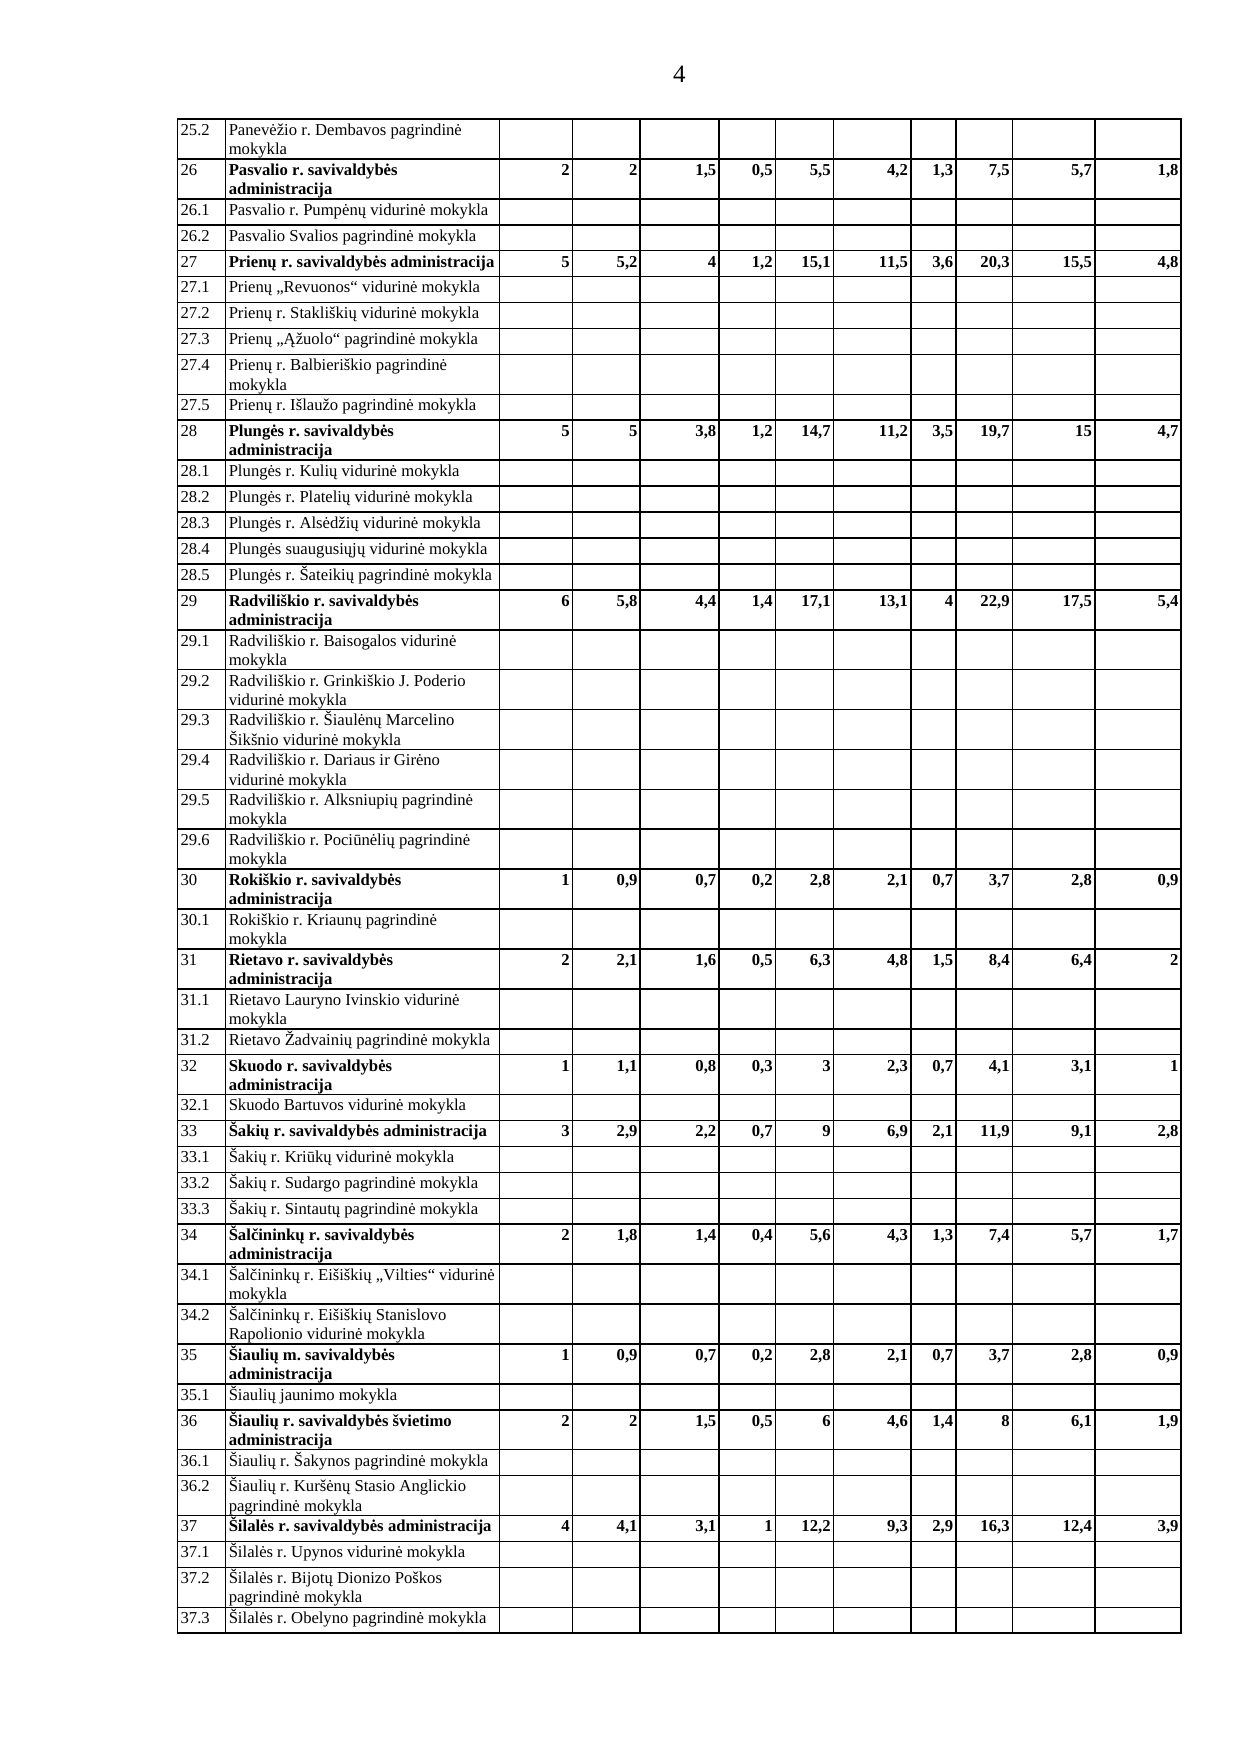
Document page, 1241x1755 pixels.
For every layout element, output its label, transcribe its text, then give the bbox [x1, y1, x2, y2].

table_cell 0,7 [641, 1345, 718, 1383]
table_cell 0,5 [720, 950, 775, 988]
table_cell 3,8 [641, 421, 718, 459]
table_cell 27.1 [178, 277, 225, 302]
table_cell [641, 710, 718, 748]
table_cell [500, 1476, 572, 1514]
table_cell [912, 513, 955, 537]
table_cell [834, 513, 910, 537]
table_cell Šiaulių m. savivaldybės administracija [226, 1345, 499, 1383]
table_cell Radviliškio r. Pociūnėlių pagrindinė mokykla [226, 830, 499, 868]
table_cell Rietavo r. savivaldybės administracija [226, 950, 499, 988]
table_cell [720, 670, 775, 709]
table_cell [1013, 1147, 1094, 1171]
table_cell [957, 631, 1012, 669]
table_cell [641, 670, 718, 709]
table_cell 1,2 [720, 251, 775, 276]
table_cell [776, 1147, 833, 1171]
table_cell Prienų „Revuonos“ vidurinė mokykla [226, 277, 499, 302]
table_cell [573, 1147, 639, 1171]
table_cell [957, 329, 1012, 353]
table_cell [912, 120, 955, 158]
table_cell [1096, 565, 1180, 589]
table_cell [776, 1265, 833, 1303]
table_cell [1013, 670, 1094, 709]
table_cell [1096, 513, 1180, 537]
table_cell Pasvalio Svalios pagrindinė mokykla [226, 226, 499, 250]
table_cell 5,2 [573, 251, 639, 276]
table_cell 6,3 [776, 950, 833, 988]
table_cell 34.2 [178, 1305, 225, 1343]
table_cell [720, 910, 775, 948]
table_cell 8,4 [957, 950, 1012, 988]
table_cell 26.1 [178, 200, 225, 224]
table_cell [500, 910, 572, 948]
table_cell Šilalės r. Obelyno pagrindinė mokykla [226, 1608, 499, 1632]
table_cell 29.5 [178, 790, 225, 828]
table_cell [573, 1450, 639, 1475]
table_cell [957, 355, 1012, 393]
table_cell [957, 200, 1012, 224]
table_cell 3,7 [957, 1345, 1012, 1383]
table_cell 27.3 [178, 329, 225, 353]
table_cell Plungės r. savivaldybės administracija [226, 421, 499, 459]
table_cell [500, 1305, 572, 1343]
table_cell Pasvalio r. Pumpėnų vidurinė mokykla [226, 200, 499, 224]
table_cell [776, 487, 833, 511]
table_cell 0,2 [720, 1345, 775, 1383]
table_cell [720, 1199, 775, 1223]
table_cell 15,5 [1013, 251, 1094, 276]
table_cell 31.2 [178, 1030, 225, 1054]
table_cell [957, 1265, 1012, 1303]
table_cell 37.1 [178, 1542, 225, 1566]
table_cell [1013, 990, 1094, 1028]
table_cell 9,1 [1013, 1121, 1094, 1146]
table_cell [720, 461, 775, 485]
table_cell Radviliškio r. Baisogalos vidurinė mokykla [226, 631, 499, 669]
table_cell 25.2 [178, 120, 225, 158]
table_cell [776, 790, 833, 828]
table_cell Šiaulių r. Šakynos pagrindinė mokykla [226, 1450, 499, 1475]
table_cell 1,5 [641, 160, 718, 198]
table_cell [720, 1542, 775, 1566]
table_cell [834, 1450, 910, 1475]
table_cell 31.1 [178, 990, 225, 1028]
table_cell [834, 1173, 910, 1197]
table_cell [641, 395, 718, 419]
table_cell [1096, 200, 1180, 224]
table_cell [912, 461, 955, 485]
table_cell 30 [178, 870, 225, 908]
table_cell [573, 395, 639, 419]
table_cell [500, 1542, 572, 1566]
table_cell [834, 1265, 910, 1303]
table_cell [834, 1147, 910, 1171]
table_cell [500, 120, 572, 158]
table_cell [720, 710, 775, 748]
table_cell 15,1 [776, 251, 833, 276]
table_cell [641, 1173, 718, 1197]
table_cell 29.6 [178, 830, 225, 868]
table_cell 1,4 [720, 591, 775, 629]
table_cell 5 [500, 421, 572, 459]
table_cell 3,7 [957, 870, 1012, 908]
table_cell Plungės r. Alsėdžių vidurinė mokykla [226, 513, 499, 537]
table_cell [1013, 355, 1094, 393]
table_cell 5,7 [1013, 1225, 1094, 1263]
table_cell Radviliškio r. Dariaus ir Girėno vidurinė mokykla [226, 750, 499, 788]
table_cell 2,1 [834, 870, 910, 908]
table_cell 1 [720, 1516, 775, 1541]
table_cell 4,1 [957, 1055, 1012, 1094]
table_cell 2,9 [912, 1516, 955, 1541]
table_cell Rietavo Lauryno Ivinskio vidurinė mokykla [226, 990, 499, 1028]
table_cell [912, 487, 955, 511]
table_cell [834, 1385, 910, 1409]
table_cell [957, 670, 1012, 709]
table_cell [776, 303, 833, 328]
table_cell 28.4 [178, 539, 225, 563]
table_cell [720, 1095, 775, 1119]
table_cell [957, 539, 1012, 563]
table_cell [834, 1542, 910, 1566]
table_cell [957, 1147, 1012, 1171]
table_cell 6 [500, 591, 572, 629]
table_cell Šakių r. Sintautų pagrindinė mokykla [226, 1199, 499, 1223]
table_cell 1 [500, 870, 572, 908]
table_cell [776, 1030, 833, 1054]
table_cell [1013, 1173, 1094, 1197]
table_cell [641, 1450, 718, 1475]
table_cell 0,4 [720, 1225, 775, 1263]
table_cell [912, 830, 955, 868]
table_cell 4,2 [834, 160, 910, 198]
table_cell 2 [573, 1411, 639, 1449]
table_cell [641, 1385, 718, 1409]
table_cell [912, 910, 955, 948]
table_cell 2 [500, 1411, 572, 1449]
table_cell Šakių r. Sudargo pagrindinė mokykla [226, 1173, 499, 1197]
table_cell [720, 1305, 775, 1343]
table_cell 12,2 [776, 1516, 833, 1541]
table_cell [912, 539, 955, 563]
table_cell [500, 1385, 572, 1409]
table_cell [720, 200, 775, 224]
table_cell 11,5 [834, 251, 910, 276]
table_cell [1096, 303, 1180, 328]
table_cell [1013, 277, 1094, 302]
table_cell [720, 395, 775, 419]
table_cell [641, 750, 718, 788]
table_cell [1096, 910, 1180, 948]
table_cell [912, 565, 955, 589]
table_cell Radviliškio r. Alksniupių pagrindinė mokykla [226, 790, 499, 828]
table_cell 0,3 [720, 1055, 775, 1094]
table_cell [573, 329, 639, 353]
table_cell [573, 1173, 639, 1197]
table_cell Rokiškio r. Kriaunų pagrindinė mokykla [226, 910, 499, 948]
table_cell Plungės r. Šateikių pagrindinė mokykla [226, 565, 499, 589]
table_cell [834, 565, 910, 589]
table_cell [957, 226, 1012, 250]
table_cell [776, 990, 833, 1028]
table_cell [573, 670, 639, 709]
table_cell [1013, 395, 1094, 419]
table_cell [500, 487, 572, 511]
table_cell [957, 1542, 1012, 1566]
table_cell 7,4 [957, 1225, 1012, 1263]
table_cell [957, 910, 1012, 948]
table_cell [912, 1450, 955, 1475]
table_cell [720, 539, 775, 563]
table_cell 28.1 [178, 461, 225, 485]
table_cell Šiaulių jaunimo mokykla [226, 1385, 499, 1409]
table_cell 11,9 [957, 1121, 1012, 1146]
table_cell 0,7 [912, 870, 955, 908]
table_cell [1013, 910, 1094, 948]
table_cell [500, 710, 572, 748]
table_cell Plungės r. Kulių vidurinė mokykla [226, 461, 499, 485]
table_cell 2 [500, 1225, 572, 1263]
table_cell 2 [500, 160, 572, 198]
table_cell Šiaulių r. Kuršėnų Stasio Anglickio pagrindinė mokykla [226, 1476, 499, 1514]
table_cell [641, 910, 718, 948]
table_cell [573, 990, 639, 1028]
table_cell [573, 1265, 639, 1303]
table_cell 2 [573, 160, 639, 198]
table_cell 0,2 [720, 870, 775, 908]
table_cell 37.3 [178, 1608, 225, 1632]
table_cell [834, 1030, 910, 1054]
table_cell [912, 1568, 955, 1606]
table_cell 13,1 [834, 591, 910, 629]
table_cell Šakių r. savivaldybės administracija [226, 1121, 499, 1146]
table_cell [957, 277, 1012, 302]
table_cell [776, 1450, 833, 1475]
table_cell [776, 710, 833, 748]
table_cell 3 [500, 1121, 572, 1146]
table_cell Rokiškio r. savivaldybės administracija [226, 870, 499, 908]
table_cell [720, 790, 775, 828]
table_cell 5,8 [573, 591, 639, 629]
table_cell 3,1 [641, 1516, 718, 1541]
table_cell [834, 1476, 910, 1514]
table_cell [500, 1173, 572, 1197]
table_cell [1096, 1030, 1180, 1054]
table_cell [500, 1147, 572, 1171]
table_cell Prienų r. Balbieriškio pagrindinė mokykla [226, 355, 499, 393]
table_cell 28.3 [178, 513, 225, 537]
table_cell 1,5 [912, 950, 955, 988]
table_cell 5,6 [776, 1225, 833, 1263]
table_cell [1096, 1542, 1180, 1566]
table_cell [1096, 329, 1180, 353]
table_cell 35.1 [178, 1385, 225, 1409]
table_cell [776, 1305, 833, 1343]
table_cell [1096, 226, 1180, 250]
table_cell [957, 1199, 1012, 1223]
table_cell Radviliškio r. Šiaulėnų Marcelino Šikšnio vidurinė mokykla [226, 710, 499, 748]
table_cell 1,1 [573, 1055, 639, 1094]
table_cell [912, 303, 955, 328]
table_cell [834, 487, 910, 511]
table_cell 35 [178, 1345, 225, 1383]
table_cell [1013, 461, 1094, 485]
table_cell [834, 830, 910, 868]
table_cell 5 [500, 251, 572, 276]
table_cell 3,1 [1013, 1055, 1094, 1094]
table_cell [1096, 1608, 1180, 1632]
table_cell [1096, 539, 1180, 563]
table_cell [776, 1385, 833, 1409]
table_cell [1013, 1476, 1094, 1514]
table_cell [720, 565, 775, 589]
table_cell [834, 710, 910, 748]
table_cell 33 [178, 1121, 225, 1146]
table_cell [776, 830, 833, 868]
table_cell 37 [178, 1516, 225, 1541]
table_cell 6,4 [1013, 950, 1094, 988]
table_cell [776, 226, 833, 250]
table_cell [720, 1568, 775, 1606]
table_cell 2,1 [573, 950, 639, 988]
table_cell Prienų „Ąžuolo“ pagrindinė mokykla [226, 329, 499, 353]
table_cell [573, 830, 639, 868]
table_cell [641, 329, 718, 353]
table_cell [1096, 631, 1180, 669]
table_cell 2,8 [1013, 870, 1094, 908]
table_cell [776, 513, 833, 537]
table_cell [1096, 461, 1180, 485]
table_cell 5 [573, 421, 639, 459]
table_cell [573, 513, 639, 537]
table_cell [957, 1450, 1012, 1475]
table_cell [573, 277, 639, 302]
table_cell [834, 539, 910, 563]
table_cell [641, 303, 718, 328]
table_cell [776, 1568, 833, 1606]
table_cell 33.1 [178, 1147, 225, 1171]
table_cell 34 [178, 1225, 225, 1263]
table_cell 1,5 [641, 1411, 718, 1449]
table_cell [720, 277, 775, 302]
table_cell 4,7 [1096, 421, 1180, 459]
table_cell Šilalės r. Upynos vidurinė mokykla [226, 1542, 499, 1566]
table_cell [1013, 790, 1094, 828]
table_cell [720, 1450, 775, 1475]
table_cell [912, 1385, 955, 1409]
table_cell [1096, 1385, 1180, 1409]
table_cell [776, 1476, 833, 1514]
table_cell [957, 1095, 1012, 1119]
table_cell [1096, 355, 1180, 393]
table_cell 14,7 [776, 421, 833, 459]
table_cell [573, 1199, 639, 1223]
table_cell [912, 226, 955, 250]
table_cell 4,8 [834, 950, 910, 988]
table_cell [834, 1095, 910, 1119]
table_cell [720, 226, 775, 250]
table_cell [641, 990, 718, 1028]
table_cell [912, 1608, 955, 1632]
table_cell [720, 513, 775, 537]
table_cell [500, 277, 572, 302]
table_cell 27.2 [178, 303, 225, 328]
table_cell [500, 1608, 572, 1632]
table_cell [641, 355, 718, 393]
table_cell 29.3 [178, 710, 225, 748]
table_cell [641, 513, 718, 537]
table_cell [1013, 1095, 1094, 1119]
table_cell [641, 1199, 718, 1223]
table_cell [500, 355, 572, 393]
table_cell [912, 990, 955, 1028]
table_cell 2,8 [776, 870, 833, 908]
table_cell 1,3 [912, 1225, 955, 1263]
table_cell [776, 329, 833, 353]
table_cell [957, 1608, 1012, 1632]
table_cell 0,7 [912, 1345, 955, 1383]
table_cell [957, 1568, 1012, 1606]
table_cell Prienų r. Išlaužo pagrindinė mokykla [226, 395, 499, 419]
table_cell [912, 277, 955, 302]
table_cell [500, 226, 572, 250]
table_cell 4,3 [834, 1225, 910, 1263]
table_cell [834, 1199, 910, 1223]
table_cell 5,7 [1013, 160, 1094, 198]
table_cell [776, 1173, 833, 1197]
table_cell [776, 1608, 833, 1632]
table_cell [1096, 1095, 1180, 1119]
table_cell Šilalės r. savivaldybės administracija [226, 1516, 499, 1541]
table_cell 1,9 [1096, 1411, 1180, 1449]
table_cell [641, 461, 718, 485]
table_cell [912, 395, 955, 419]
table_cell [834, 670, 910, 709]
table_cell [573, 1568, 639, 1606]
table_cell Šilalės r. Bijotų Dionizo Poškos pagrindinė mokykla [226, 1568, 499, 1606]
table_cell [912, 355, 955, 393]
table_cell [1096, 830, 1180, 868]
table_cell [1013, 1608, 1094, 1632]
table_cell [1013, 200, 1094, 224]
table_cell [1013, 830, 1094, 868]
table_cell 0,9 [573, 870, 639, 908]
table_cell 32 [178, 1055, 225, 1094]
table_cell [912, 1542, 955, 1566]
table_cell 1,4 [641, 1225, 718, 1263]
table_cell Skuodo r. savivaldybės administracija [226, 1055, 499, 1094]
table_cell [912, 1265, 955, 1303]
table_cell 9 [776, 1121, 833, 1146]
table_cell 4,4 [641, 591, 718, 629]
table_cell 3 [776, 1055, 833, 1094]
table_cell [1096, 1450, 1180, 1475]
table_cell [1013, 226, 1094, 250]
table_cell [834, 303, 910, 328]
table_cell 26 [178, 160, 225, 198]
table_cell [500, 539, 572, 563]
table_cell 1,2 [720, 421, 775, 459]
table_cell [720, 750, 775, 788]
table_cell Skuodo Bartuvos vidurinė mokykla [226, 1095, 499, 1119]
table_cell Šalčininkų r. Eišiškių Stanislovo Rapolionio vidurinė mokykla [226, 1305, 499, 1343]
table_cell [957, 790, 1012, 828]
table_cell 1 [500, 1345, 572, 1383]
table_cell [912, 1476, 955, 1514]
table_cell [500, 513, 572, 537]
table_cell [500, 1199, 572, 1223]
table_cell [912, 329, 955, 353]
table_cell 4,1 [573, 1516, 639, 1541]
table_cell [834, 355, 910, 393]
table_cell 0,8 [641, 1055, 718, 1094]
table_cell 0,9 [573, 1345, 639, 1383]
table_cell 7,5 [957, 160, 1012, 198]
table_cell [641, 120, 718, 158]
table_cell [1096, 277, 1180, 302]
table_cell [957, 513, 1012, 537]
table_cell [500, 670, 572, 709]
table_cell 2,8 [1013, 1345, 1094, 1383]
table_cell [720, 1385, 775, 1409]
table_cell [500, 303, 572, 328]
table_cell [500, 1095, 572, 1119]
table_cell [1096, 670, 1180, 709]
table_cell [500, 329, 572, 353]
table_cell 37.2 [178, 1568, 225, 1606]
table_cell [573, 750, 639, 788]
table_cell [957, 565, 1012, 589]
table_cell 4,6 [834, 1411, 910, 1449]
table_cell [573, 120, 639, 158]
table_cell 11,2 [834, 421, 910, 459]
table_cell 0,7 [720, 1121, 775, 1146]
table_cell [834, 329, 910, 353]
table_cell [957, 1305, 1012, 1343]
table_cell 2 [500, 950, 572, 988]
table_cell [500, 565, 572, 589]
table_cell 1,4 [912, 1411, 955, 1449]
table_cell 28 [178, 421, 225, 459]
table_cell [776, 631, 833, 669]
table_cell [776, 355, 833, 393]
table_cell 3,6 [912, 251, 955, 276]
table_cell 34.1 [178, 1265, 225, 1303]
table_cell [1013, 329, 1094, 353]
table_cell [912, 1305, 955, 1343]
table_cell Pasvalio r. savivaldybės administracija [226, 160, 499, 198]
table_cell [500, 1030, 572, 1054]
table_cell 1,6 [641, 950, 718, 988]
table_cell [573, 565, 639, 589]
table_cell [720, 303, 775, 328]
table_cell 4,8 [1096, 251, 1180, 276]
table_cell [573, 1385, 639, 1409]
table_cell [500, 1450, 572, 1475]
table_cell [573, 303, 639, 328]
table_cell [500, 631, 572, 669]
table_cell [1013, 303, 1094, 328]
table_cell [720, 631, 775, 669]
table_cell [1096, 120, 1180, 158]
table_cell [834, 631, 910, 669]
table_cell 27 [178, 251, 225, 276]
table_cell [720, 1173, 775, 1197]
table_cell [573, 487, 639, 511]
table_cell 16,3 [957, 1516, 1012, 1541]
table_cell [500, 830, 572, 868]
table_cell 3,5 [912, 421, 955, 459]
table_cell 0,7 [641, 870, 718, 908]
table_cell 33.3 [178, 1199, 225, 1223]
table_cell [641, 1542, 718, 1566]
table_cell [1096, 487, 1180, 511]
table_cell [573, 1030, 639, 1054]
table_cell [834, 277, 910, 302]
table_cell [912, 1147, 955, 1171]
table_cell 2,3 [834, 1055, 910, 1094]
table_cell 17,5 [1013, 591, 1094, 629]
table_cell [776, 277, 833, 302]
table_cell 0,5 [720, 1411, 775, 1449]
table_cell Radviliškio r. savivaldybės administracija [226, 591, 499, 629]
table_cell [720, 1476, 775, 1514]
table_cell [720, 1147, 775, 1171]
table_cell 4 [641, 251, 718, 276]
table_cell 1,3 [912, 160, 955, 198]
table_cell [776, 750, 833, 788]
table_cell 6,9 [834, 1121, 910, 1146]
table_cell [957, 710, 1012, 748]
table_cell [1096, 1568, 1180, 1606]
table_cell [641, 226, 718, 250]
table_cell [957, 395, 1012, 419]
table_cell 27.4 [178, 355, 225, 393]
table_cell [912, 750, 955, 788]
table_cell [500, 750, 572, 788]
table_cell [500, 461, 572, 485]
table_cell [641, 1568, 718, 1606]
table_cell [573, 461, 639, 485]
table_cell [834, 461, 910, 485]
table_cell 31 [178, 950, 225, 988]
table_cell 1,7 [1096, 1225, 1180, 1263]
table_cell [500, 1265, 572, 1303]
table_cell [1013, 1385, 1094, 1409]
table_cell [500, 1568, 572, 1606]
table_cell [573, 226, 639, 250]
table_cell [641, 1095, 718, 1119]
table_cell [641, 1608, 718, 1632]
table_cell [776, 461, 833, 485]
table_cell 4 [500, 1516, 572, 1541]
table_cell [641, 487, 718, 511]
table_cell 36 [178, 1411, 225, 1449]
table_cell [641, 830, 718, 868]
table_cell [912, 200, 955, 224]
table_cell [500, 990, 572, 1028]
table_cell Prienų r. Stakliškių vidurinė mokykla [226, 303, 499, 328]
table_cell 29 [178, 591, 225, 629]
table_cell 8 [957, 1411, 1012, 1449]
table_cell 36.1 [178, 1450, 225, 1475]
table_cell [1096, 1476, 1180, 1514]
table_cell [720, 830, 775, 868]
table_cell [1013, 539, 1094, 563]
table_cell [912, 790, 955, 828]
table_cell [573, 1095, 639, 1119]
table_cell [641, 200, 718, 224]
table_cell 12,4 [1013, 1516, 1094, 1541]
table_cell [776, 120, 833, 158]
table_cell Rietavo Žadvainių pagrindinė mokykla [226, 1030, 499, 1054]
table_cell [834, 395, 910, 419]
table_cell [776, 395, 833, 419]
table_cell [912, 1030, 955, 1054]
table_cell 29.4 [178, 750, 225, 788]
table_cell [500, 200, 572, 224]
table_cell [1096, 710, 1180, 748]
table_cell [720, 990, 775, 1028]
table_cell 26.2 [178, 226, 225, 250]
table_cell [641, 539, 718, 563]
table_cell [957, 750, 1012, 788]
table_cell [573, 1476, 639, 1514]
table_cell [573, 200, 639, 224]
table_cell [720, 1030, 775, 1054]
table_cell [573, 539, 639, 563]
table_cell [1096, 1305, 1180, 1343]
table_cell [776, 565, 833, 589]
table_cell [957, 1030, 1012, 1054]
table_cell [912, 710, 955, 748]
table_cell [1013, 565, 1094, 589]
table_cell 2,8 [1096, 1121, 1180, 1146]
table_cell Šakių r. Kriūkų vidurinė mokykla [226, 1147, 499, 1171]
table_cell [573, 631, 639, 669]
table_cell 28.2 [178, 487, 225, 511]
table_cell [1096, 1173, 1180, 1197]
table_cell [573, 790, 639, 828]
table_cell 1 [500, 1055, 572, 1094]
table_cell [834, 750, 910, 788]
table_cell Radviliškio r. Grinkiškio J. Poderio vidurinė mokykla [226, 670, 499, 709]
table_cell [776, 910, 833, 948]
table_cell [1013, 750, 1094, 788]
table_cell [834, 226, 910, 250]
table_cell [641, 277, 718, 302]
table_cell [776, 539, 833, 563]
table_cell [834, 1305, 910, 1343]
table_cell [720, 487, 775, 511]
table_cell [957, 120, 1012, 158]
table_cell [957, 487, 1012, 511]
table_cell Šalčininkų r. Eišiškių „Vilties“ vidurinė mokykla [226, 1265, 499, 1303]
table_cell Plungės suaugusiųjų vidurinė mokykla [226, 539, 499, 563]
table_cell [641, 1476, 718, 1514]
table_cell [1096, 395, 1180, 419]
table_cell 5,5 [776, 160, 833, 198]
table_cell 2 [1096, 950, 1180, 988]
table_cell 2,2 [641, 1121, 718, 1146]
table_cell [573, 1542, 639, 1566]
table_cell [834, 990, 910, 1028]
table_cell [1096, 1147, 1180, 1171]
table_cell 0,5 [720, 160, 775, 198]
table_cell [573, 1608, 639, 1632]
table_cell 19,7 [957, 421, 1012, 459]
table_cell 20,3 [957, 251, 1012, 276]
table_cell 22,9 [957, 591, 1012, 629]
table_cell [912, 1199, 955, 1223]
table_cell [776, 670, 833, 709]
table_cell 3,9 [1096, 1516, 1180, 1541]
table_cell [1013, 710, 1094, 748]
table_cell [641, 790, 718, 828]
table_cell 5,4 [1096, 591, 1180, 629]
table_cell [834, 120, 910, 158]
table_cell Prienų r. savivaldybės administracija [226, 251, 499, 276]
table_cell 28.5 [178, 565, 225, 589]
table_cell [957, 461, 1012, 485]
table_cell 2,9 [573, 1121, 639, 1146]
table_cell [1013, 487, 1094, 511]
table_cell 27.5 [178, 395, 225, 419]
table_cell [641, 1147, 718, 1171]
table_cell [957, 303, 1012, 328]
table_cell [573, 1305, 639, 1343]
table_cell Plungės r. Platelių vidurinė mokykla [226, 487, 499, 511]
table_cell [1096, 1265, 1180, 1303]
table_cell [720, 1265, 775, 1303]
table_cell [573, 355, 639, 393]
table_cell [1013, 120, 1094, 158]
table_cell [912, 631, 955, 669]
table_cell [1013, 1199, 1094, 1223]
table_cell [1096, 750, 1180, 788]
table_cell [720, 1608, 775, 1632]
table_cell [957, 1476, 1012, 1514]
table_cell 9,3 [834, 1516, 910, 1541]
table_cell [1013, 1265, 1094, 1303]
table_cell 32.1 [178, 1095, 225, 1119]
table_cell [834, 910, 910, 948]
table_cell [912, 670, 955, 709]
table_cell 0,9 [1096, 870, 1180, 908]
table_cell 6,1 [1013, 1411, 1094, 1449]
table_cell [720, 329, 775, 353]
table_cell [1013, 1542, 1094, 1566]
table_cell [641, 631, 718, 669]
table_cell 1,8 [1096, 160, 1180, 198]
table_cell [912, 1173, 955, 1197]
table_cell 36.2 [178, 1476, 225, 1514]
table_cell 2,1 [912, 1121, 955, 1146]
table_cell [776, 200, 833, 224]
table_cell [776, 1095, 833, 1119]
table_cell [957, 1385, 1012, 1409]
table_cell [1013, 1568, 1094, 1606]
table_cell [641, 1265, 718, 1303]
table_cell [1013, 513, 1094, 537]
table_cell [720, 355, 775, 393]
table_cell 4 [912, 591, 955, 629]
table_cell [776, 1542, 833, 1566]
table_cell [834, 1568, 910, 1606]
table_cell [912, 1095, 955, 1119]
table_cell [1096, 990, 1180, 1028]
table_cell 29.2 [178, 670, 225, 709]
table_cell 0,7 [912, 1055, 955, 1094]
table_cell 2,8 [776, 1345, 833, 1383]
table_cell [500, 395, 572, 419]
table_cell 6 [776, 1411, 833, 1449]
table_cell [834, 790, 910, 828]
table_cell 33.2 [178, 1173, 225, 1197]
table_cell [776, 1199, 833, 1223]
table_cell [1013, 1030, 1094, 1054]
table_cell Šiaulių r. savivaldybės švietimo administracija [226, 1411, 499, 1449]
table_cell 1 [1096, 1055, 1180, 1094]
table_cell 2,1 [834, 1345, 910, 1383]
table_cell [641, 565, 718, 589]
table_cell Šalčininkų r. savivaldybės administracija [226, 1225, 499, 1263]
table_cell [1013, 1450, 1094, 1475]
table_cell [1096, 790, 1180, 828]
table_cell [1013, 631, 1094, 669]
table_cell 29.1 [178, 631, 225, 669]
table_cell 30.1 [178, 910, 225, 948]
table_cell [573, 710, 639, 748]
table_cell 1,8 [573, 1225, 639, 1263]
table_cell [641, 1305, 718, 1343]
table_cell [720, 120, 775, 158]
table_cell 17,1 [776, 591, 833, 629]
table_cell [957, 1173, 1012, 1197]
table_cell Panevėžio r. Dembavos pagrindinė mokykla [226, 120, 499, 158]
table_cell [500, 790, 572, 828]
table_cell [1013, 1305, 1094, 1343]
table_cell [834, 1608, 910, 1632]
table_cell 15 [1013, 421, 1094, 459]
table_cell [957, 830, 1012, 868]
table_cell [957, 990, 1012, 1028]
table_cell [834, 200, 910, 224]
table_cell [641, 1030, 718, 1054]
table_cell [573, 910, 639, 948]
table_cell 0,9 [1096, 1345, 1180, 1383]
table_cell [1096, 1199, 1180, 1223]
